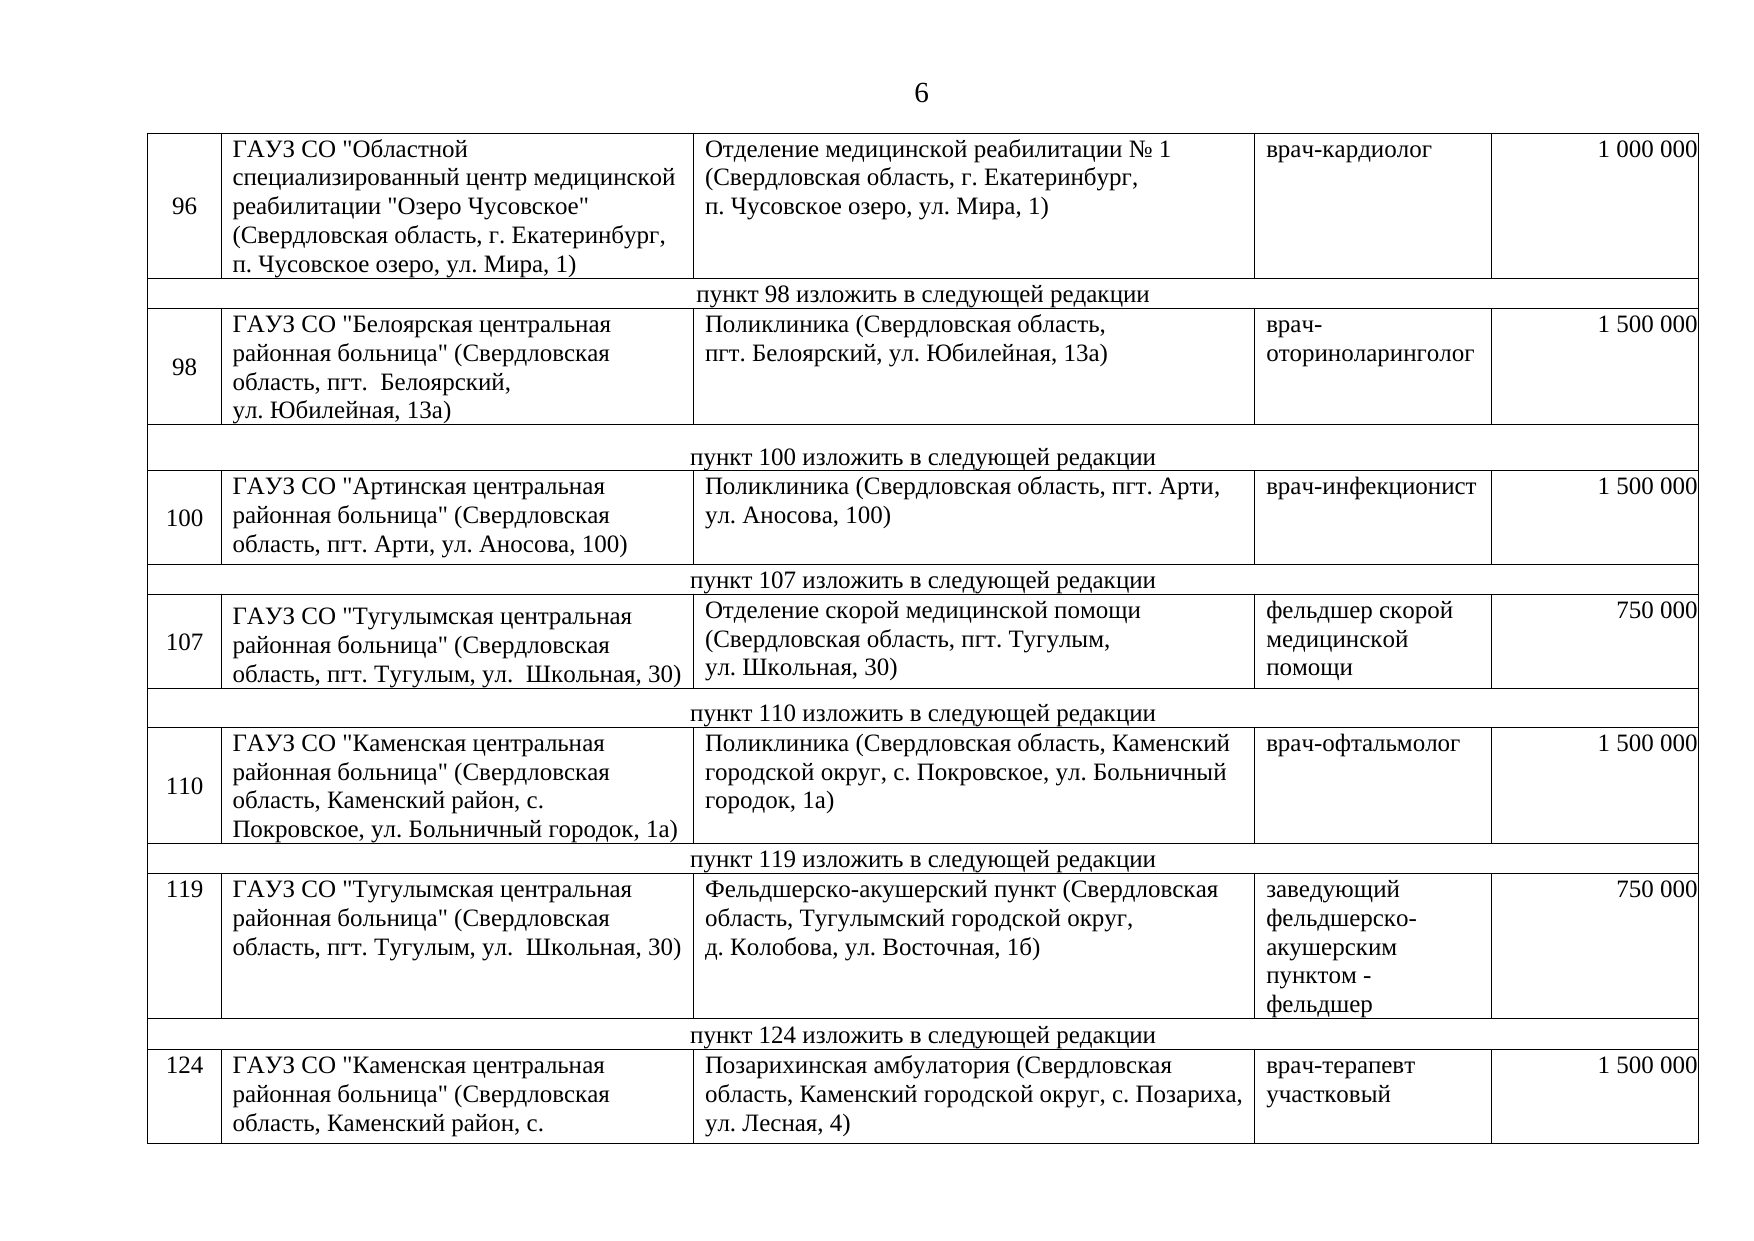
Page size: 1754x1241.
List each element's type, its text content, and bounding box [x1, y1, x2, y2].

table_cell 1 500 000 [1492, 309, 1698, 424]
table_cell 1 500 000 [1492, 471, 1698, 564]
table_cell 110 [148, 728, 221, 843]
table_cell ГАУЗ СО "Областной специализированный центр медицинской реабилитации "Озеро Чусовское" (Свердловская область, г. Екатеринбург, п. Чусовское озеро, ул. Мира, 1) [222, 134, 693, 277]
table_cell 98 [148, 309, 221, 424]
table_cell ГАУЗ СО "Белоярская центральная районная больница" (Свердловская область, пгт. Белоярский, ул. Юбилейная, 13а) [222, 309, 693, 424]
table_cell заведующий фельдшерско-акушерским пунктом - фельдшер [1255, 874, 1491, 1018]
table_cell пункт 110 изложить в следующей редакции [148, 689, 1698, 727]
table_cell Отделение скорой медицинской помощи (Свердловская область, пгт. Тугулым, ул. Школьная, 30) [694, 595, 1254, 688]
table_cell 119 [148, 874, 221, 1018]
table_cell пункт 107 изложить в следующей редакции [148, 565, 1698, 594]
table_cell Поликлиника (Свердловская область, пгт. Белоярский, ул. Юбилейная, 13а) [694, 309, 1254, 424]
table_cell ГАУЗ СО "Тугулымская центральная районная больница" (Свердловская область, пгт. Тугулым, ул. Школьная, 30) [222, 595, 693, 688]
table_cell 96 [148, 134, 221, 277]
table_cell пункт 119 изложить в следующей редакции [148, 844, 1698, 873]
table_cell 1 500 000 [1492, 1050, 1698, 1143]
table_cell Отделение медицинской реабилитации № 1 (Свердловская область, г. Екатеринбург, п. Чусовское озеро, ул. Мира, 1) [694, 134, 1254, 277]
table_cell ГАУЗ СО "Артинская центральная районная больница" (Свердловская область, пгт. Арти, ул. Аносова, 100) [222, 471, 693, 564]
table_cell 750 000 [1492, 874, 1698, 1018]
table_cell фельдшер скорой медицинской помощи [1255, 595, 1491, 688]
table_cell пункт 98 изложить в следующей редакции [148, 279, 1698, 308]
table_cell пункт 124 изложить в следующей редакции [148, 1019, 1698, 1049]
table_cell врач-оториноларинголог [1255, 309, 1491, 424]
table_cell 750 000 [1492, 595, 1698, 688]
table_cell врач-инфекционист [1255, 471, 1491, 564]
table_cell 124 [148, 1050, 221, 1143]
table_cell ГАУЗ СО "Каменская центральная районная больница" (Свердловская область, Каменский район, с. [222, 1050, 693, 1143]
table_cell 107 [148, 595, 221, 688]
table_cell 1 000 000 [1492, 134, 1698, 277]
table_cell пункт 100 изложить в следующей редакции [148, 425, 1698, 470]
table_cell Фельдшерско-акушерский пункт (Свердловская область, Тугулымский городской округ, д. Колобова, ул. Восточная, 1б) [694, 874, 1254, 1018]
table_cell врач-кардиолог [1255, 134, 1491, 277]
table_cell Поликлиника (Свердловская область, пгт. Арти, ул. Аносова, 100) [694, 471, 1254, 564]
table_cell Поликлиника (Свердловская область, Каменский городской округ, с. Покровское, ул. Больничный городок, 1а) [694, 728, 1254, 843]
table_cell ГАУЗ СО "Тугулымская центральная районная больница" (Свердловская область, пгт. Тугулым, ул. Школьная, 30) [222, 874, 693, 1018]
table_cell Позарихинская амбулатория (Свердловская область, Каменский городской округ, с. Позариха, ул. Лесная, 4) [694, 1050, 1254, 1143]
table_cell 1 500 000 [1492, 728, 1698, 843]
table_cell ГАУЗ СО "Каменская центральная районная больница" (Свердловская область, Каменский район, с. Покровское, ул. Больничный городок, 1а) [222, 728, 693, 843]
table_cell 100 [148, 471, 221, 564]
table_cell врач-офтальмолог [1255, 728, 1491, 843]
table_cell врач-терапевт участковый [1255, 1050, 1491, 1143]
